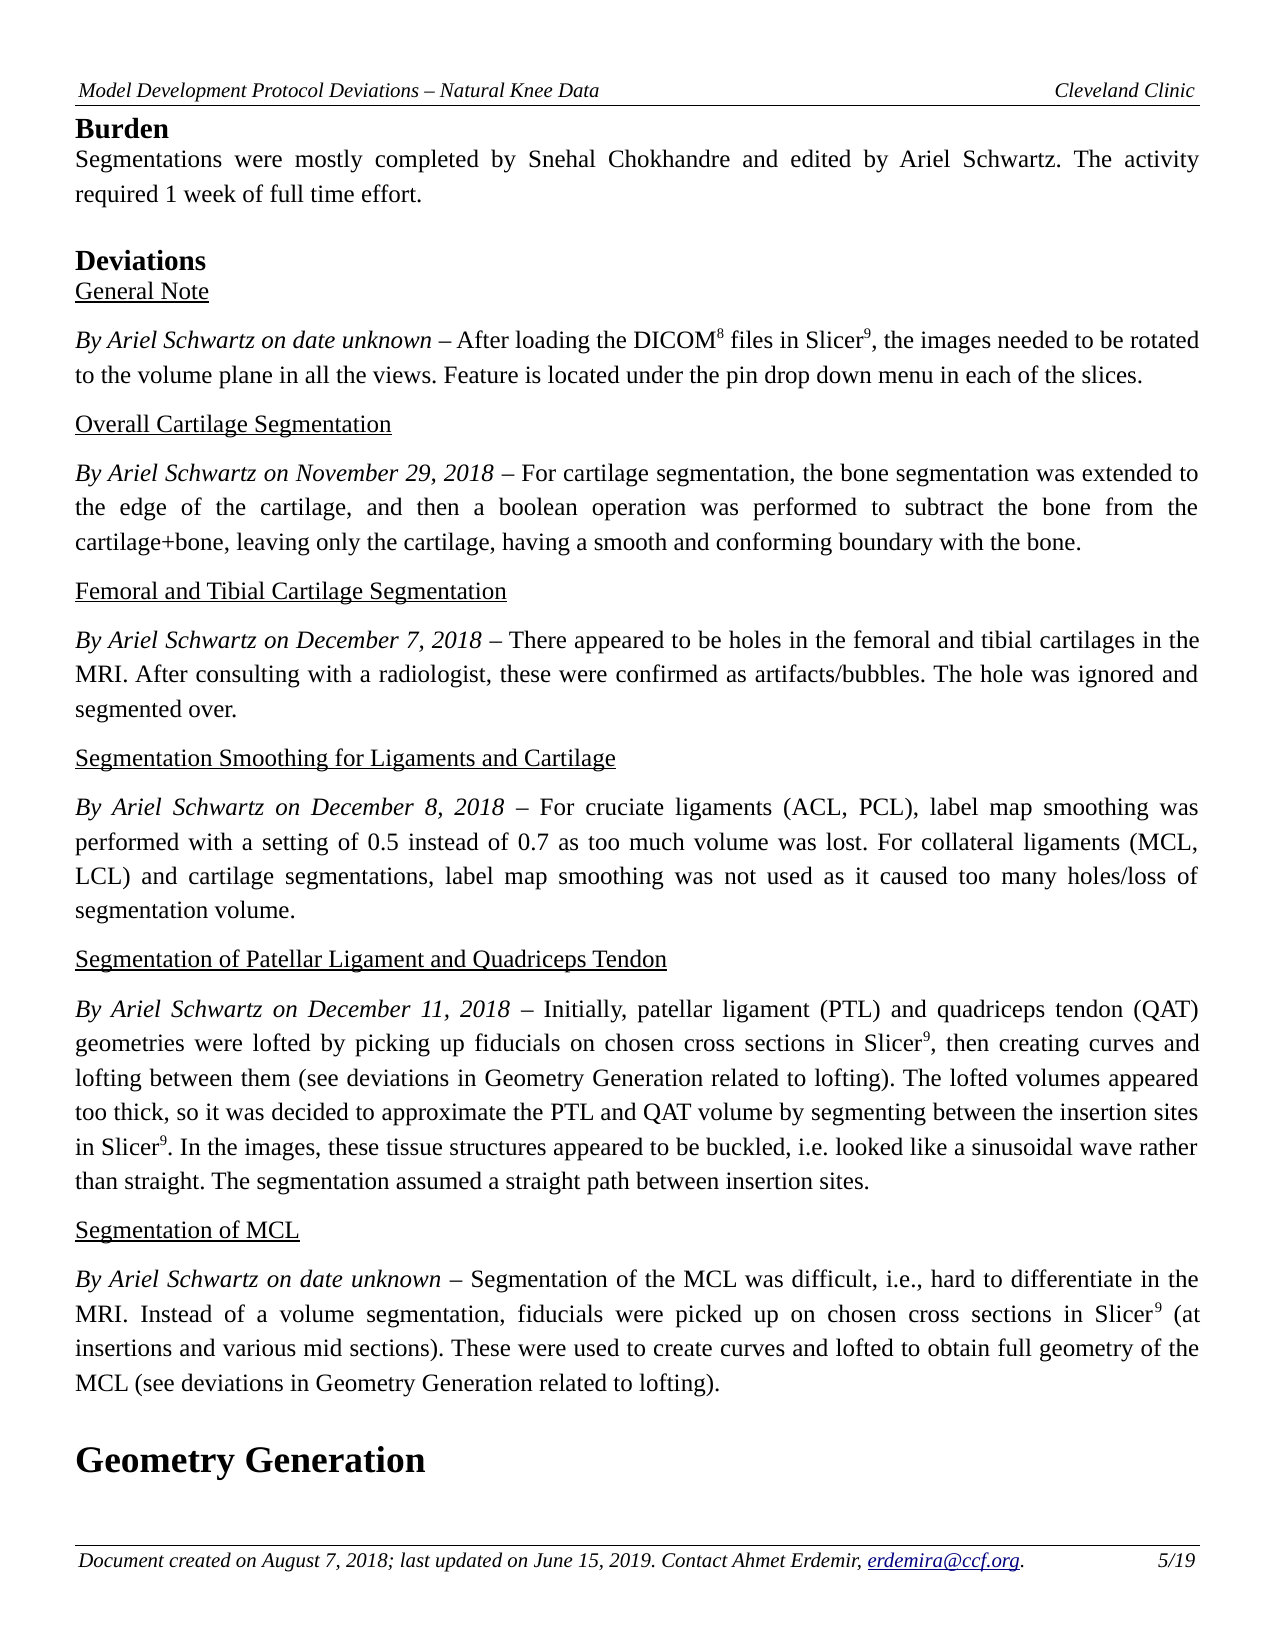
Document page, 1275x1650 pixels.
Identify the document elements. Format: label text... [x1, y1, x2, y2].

text Segmentation of Patellar Ligament and Quadriceps Tendon [75, 944, 1200, 973]
text General Note [75, 276, 1200, 305]
text By Ariel Schwartz on date unknown – After loading the DICOM8 files in Slicer9, the images needed to be rotated to the volume plane in all the views. Feature is located under the pin drop down menu in each of the slices. [75, 325, 1200, 388]
text Overall Cartilage Segmentation [75, 409, 1200, 438]
text Segmentation of MCL [75, 1215, 1200, 1244]
text Segmentation Smoothing for Ligaments and Cartilage [75, 743, 1200, 772]
subtitle Deviations [75, 243, 1200, 276]
text Segmentations were mostly completed by Snehal Chokhandre and edited by Ariel Schwartz. The activity required 1 week of full time effort. [75, 144, 1200, 208]
text Femoral and Tibial Cartilage Segmentation [75, 576, 1200, 605]
text By Ariel Schwartz on November 29, 2018 – For cartilage segmentation, the bone segmentation was extended to the edge of the cartilage, and then a boolean operation was performed to subtract the bone from the cartilage+bone, leaving only the cartilage, having a smooth and conforming boundary with the bone. [75, 458, 1200, 556]
subtitle Burden [75, 111, 1200, 144]
text By Ariel Schwartz on date unknown – Segmentation of the MCL was difficult, i.e., hard to differentiate in the MRI. Instead of a volume segmentation, fiducials were picked up on chosen cross sections in Slicer9 (at insertions and various mid sections). These were used to create curves and lofted to obtain full geometry of the MCL (see deviations in Geometry Generation related to lofting). [75, 1264, 1200, 1396]
text By Ariel Schwartz on December 7, 2018 – There appeared to be holes in the femoral and tibial cartilages in the MRI. After consulting with a radiologist, these were confirmed as artifacts/bubbles. The hole was ignored and segmented over. [75, 625, 1200, 723]
text By Ariel Schwartz on December 11, 2018 – Initially, patellar ligament (PTL) and quadriceps tendon (QAT) geometries were lofted by picking up fiducials on chosen cross sections in Slicer9, then creating curves and lofting between them (see deviations in Geometry Generation related to lofting). The lofted volumes appeared too thick, so it was decided to approximate the PTL and QAT volume by segmenting between the insertion sites in Slicer9. In the images, these tissue structures appeared to be buckled, i.e. looked like a sinusoidal wave rather than straight. The segmentation assumed a straight path between insertion sites. [75, 994, 1200, 1195]
text By Ariel Schwartz on December 8, 2018 – For cruciate ligaments (ACL, PCL), label map smoothing was performed with a setting of 0.5 instead of 0.7 as too much volume was lost. For collateral ligaments (MCL, LCL) and cartilage segmentations, label map smoothing was not used as it caused too many holes/loss of segmentation volume. [75, 792, 1200, 924]
